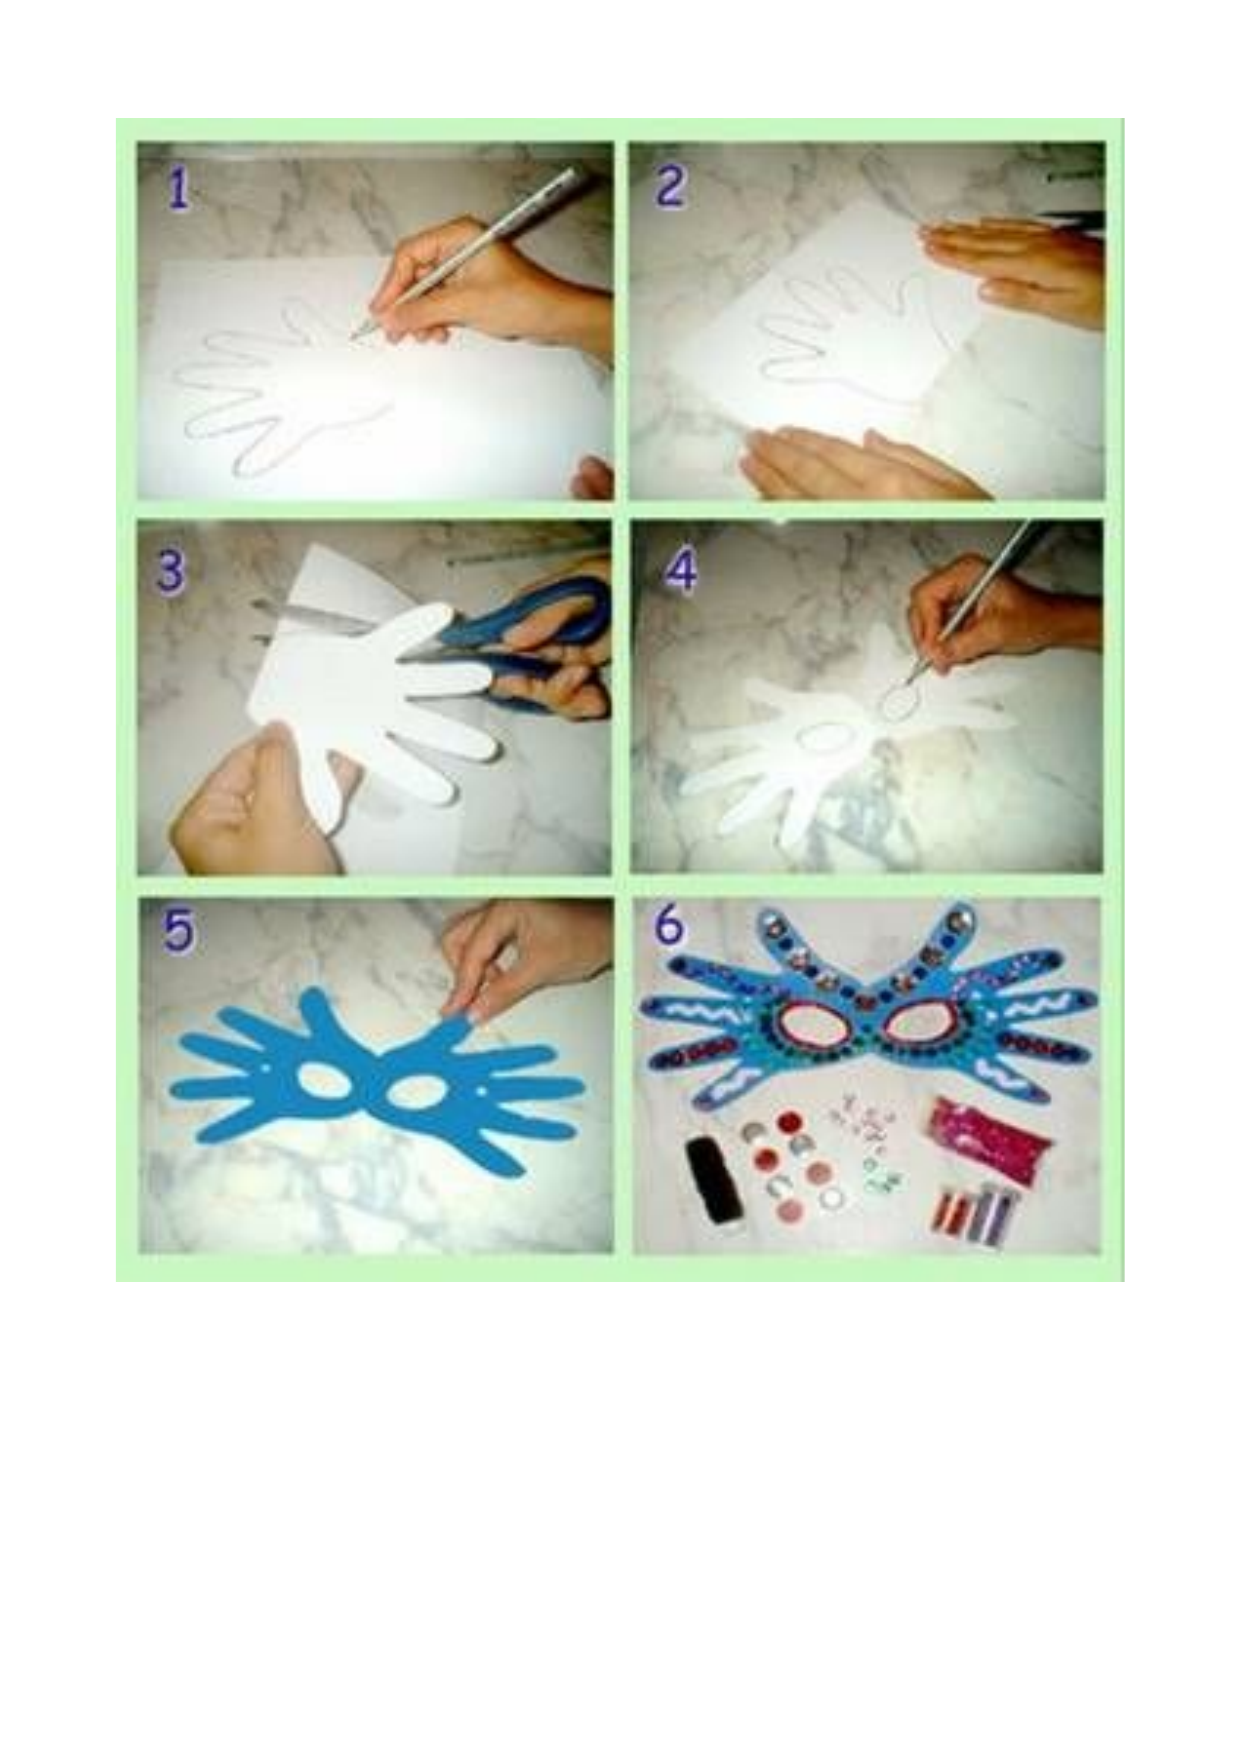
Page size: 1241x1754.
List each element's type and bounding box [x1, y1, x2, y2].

picture [115, 118, 1125, 1282]
